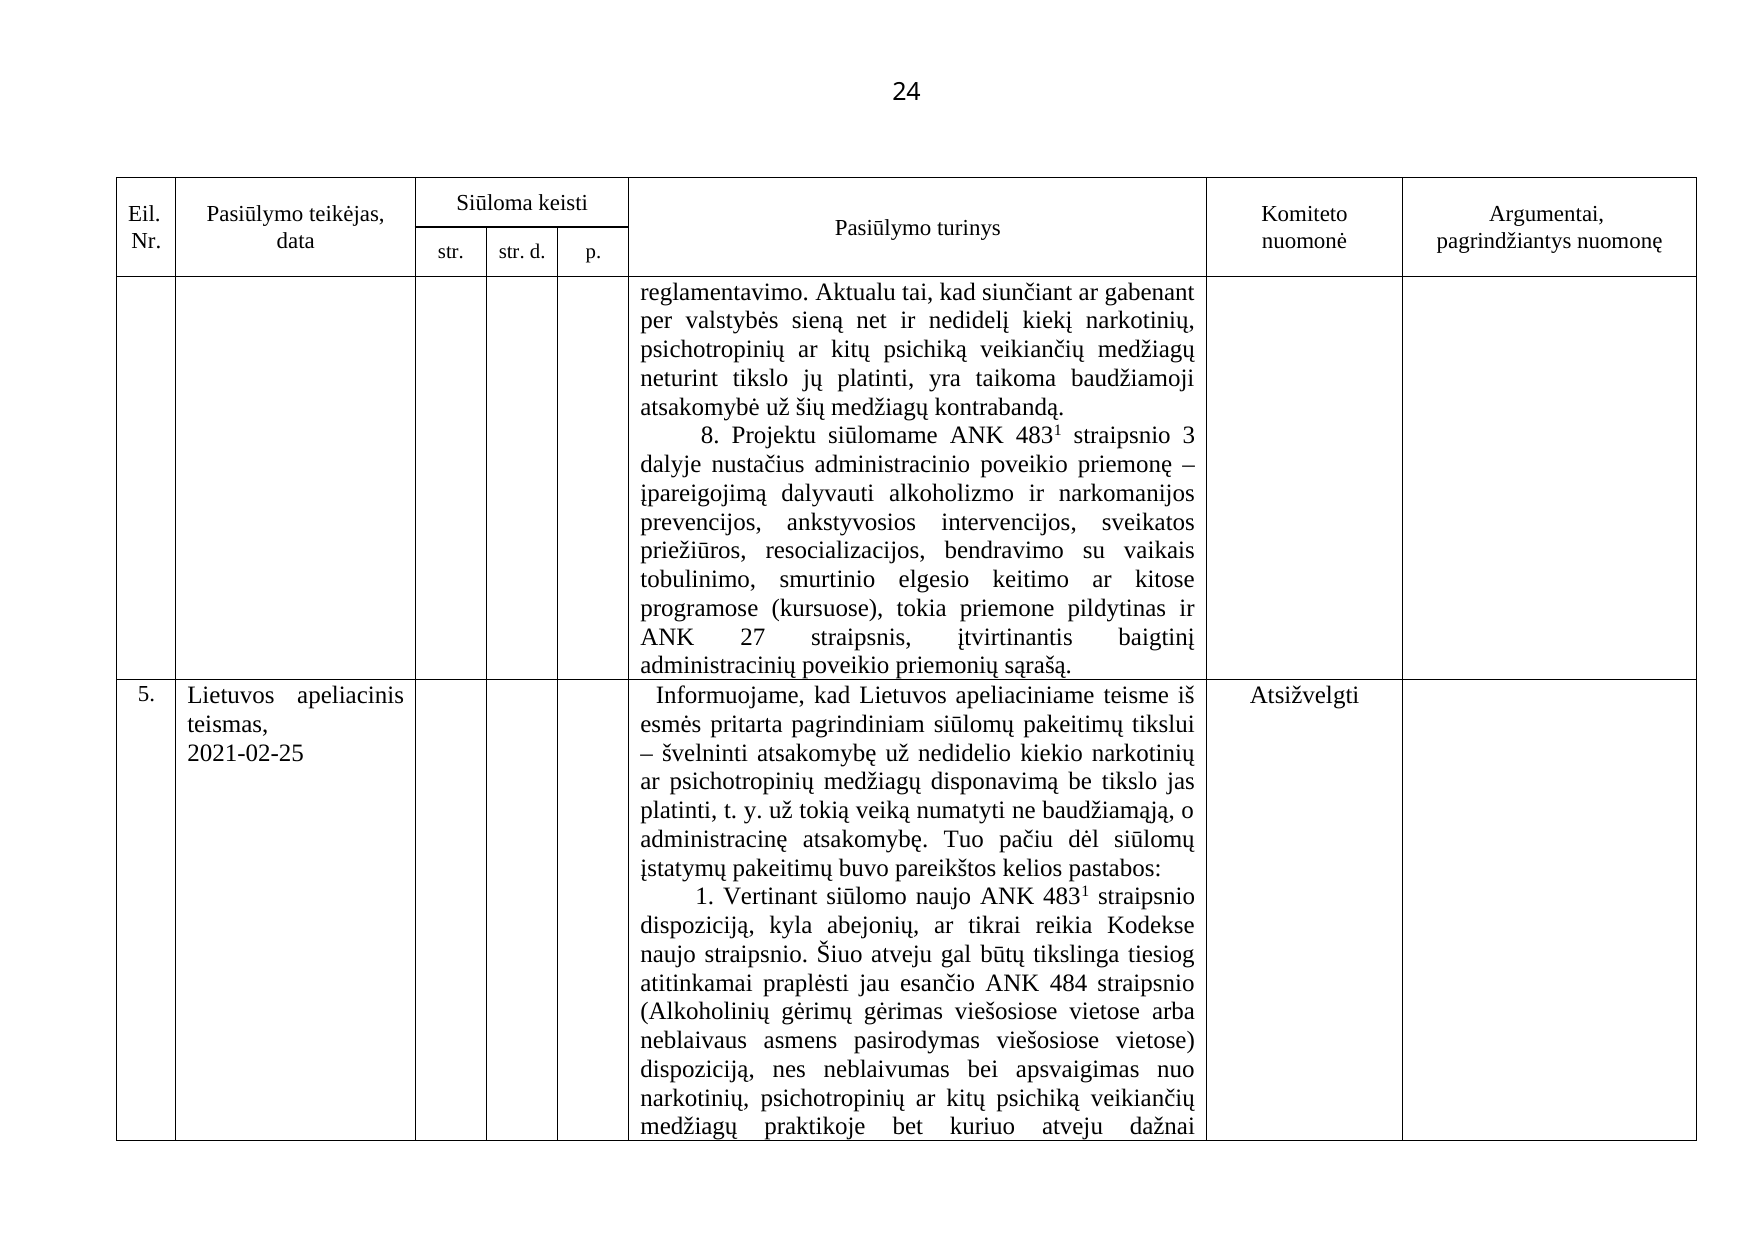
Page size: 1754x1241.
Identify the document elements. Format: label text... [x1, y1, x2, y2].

table_cell [1207, 277, 1402, 679]
table_cell [487, 680, 557, 1140]
table_cell str. [416, 228, 486, 276]
table_cell Lietuvos apeliacinis teismas, 2021-02-25 [176, 680, 415, 1140]
table_cell [558, 680, 628, 1140]
table_cell p. [558, 228, 628, 276]
table_header Argumentai, pagrindžiantys nuomonę [1403, 178, 1696, 276]
table_header Pasiūlymo turinys [629, 178, 1206, 276]
table_header Komiteto nuomonė [1207, 178, 1402, 276]
table_header Eil. Nr. [117, 178, 175, 276]
table_header Pasiūlymo teikėjas, data [176, 178, 415, 276]
table_cell [1403, 680, 1696, 1140]
table_cell [176, 277, 415, 679]
table_header Siūloma keisti [416, 178, 628, 226]
table_cell [558, 277, 628, 679]
table_cell Informuojame, kad Lietuvos apeliaciniame teisme iš esmės pritarta pagrindiniam siūlomų pakeitimų tikslui – švelninti atsakomybę už nedidelio kiekio narkotinių ar psichotropinių medžiagų disponavimą be tikslo jas platinti, t. y. už tokią veiką numatyti ne baudžiamąją, o administracinę atsakomybę. Tuo pačiu dėl siūlomų įstatymų pakeitimų buvo pareikštos kelios pastabos: 1. Vertinant siūlomo naujo ANK 4831 straipsnio dispoziciją, kyla abejonių, ar tikrai reikia Kodekse naujo straipsnio. Šiuo atveju gal būtų tikslinga tiesiog atitinkamai praplėsti jau esančio ANK 484 straipsnio (Alkoholinių gėrimų gėrimas viešosiose vietose arba neblaivaus asmens pasirodymas viešosiose vietose) dispoziciją, nes neblaivumas bei apsvaigimas nuo narkotinių, psichotropinių ar kitų psichiką veikiančių medžiagų praktikoje bet kuriuo atveju dažnai [629, 680, 1206, 1140]
table_cell str. d. [487, 228, 557, 276]
table_cell [1403, 277, 1696, 679]
table_cell 5. [117, 680, 175, 1140]
table_cell [416, 680, 486, 1140]
table_cell [117, 277, 175, 679]
table_cell Atsižvelgti [1207, 680, 1402, 1140]
table_cell reglamentavimo. Aktualu tai, kad siunčiant ar gabenant per valstybės sieną net ir nedidelį kiekį narkotinių, psichotropinių ar kitų psichiką veikiančių medžiagų neturint tikslo jų platinti, yra taikoma baudžiamoji atsakomybė už šių medžiagų kontrabandą. 8. Projektu siūlomame ANK 4831 straipsnio 3 dalyje nustačius administracinio poveikio priemonę – įpareigojimą dalyvauti alkoholizmo ir narkomanijos prevencijos, ankstyvosios intervencijos, sveikatos priežiūros, resocializacijos, bendravimo su vaikais tobulinimo, smurtinio elgesio keitimo ar kitose programose (kursuose), tokia priemone pildytinas ir ANK 27 straipsnis, įtvirtinantis baigtinį administracinių poveikio priemonių sąrašą. [629, 277, 1206, 679]
table_cell [487, 277, 557, 679]
table_cell [416, 277, 486, 679]
